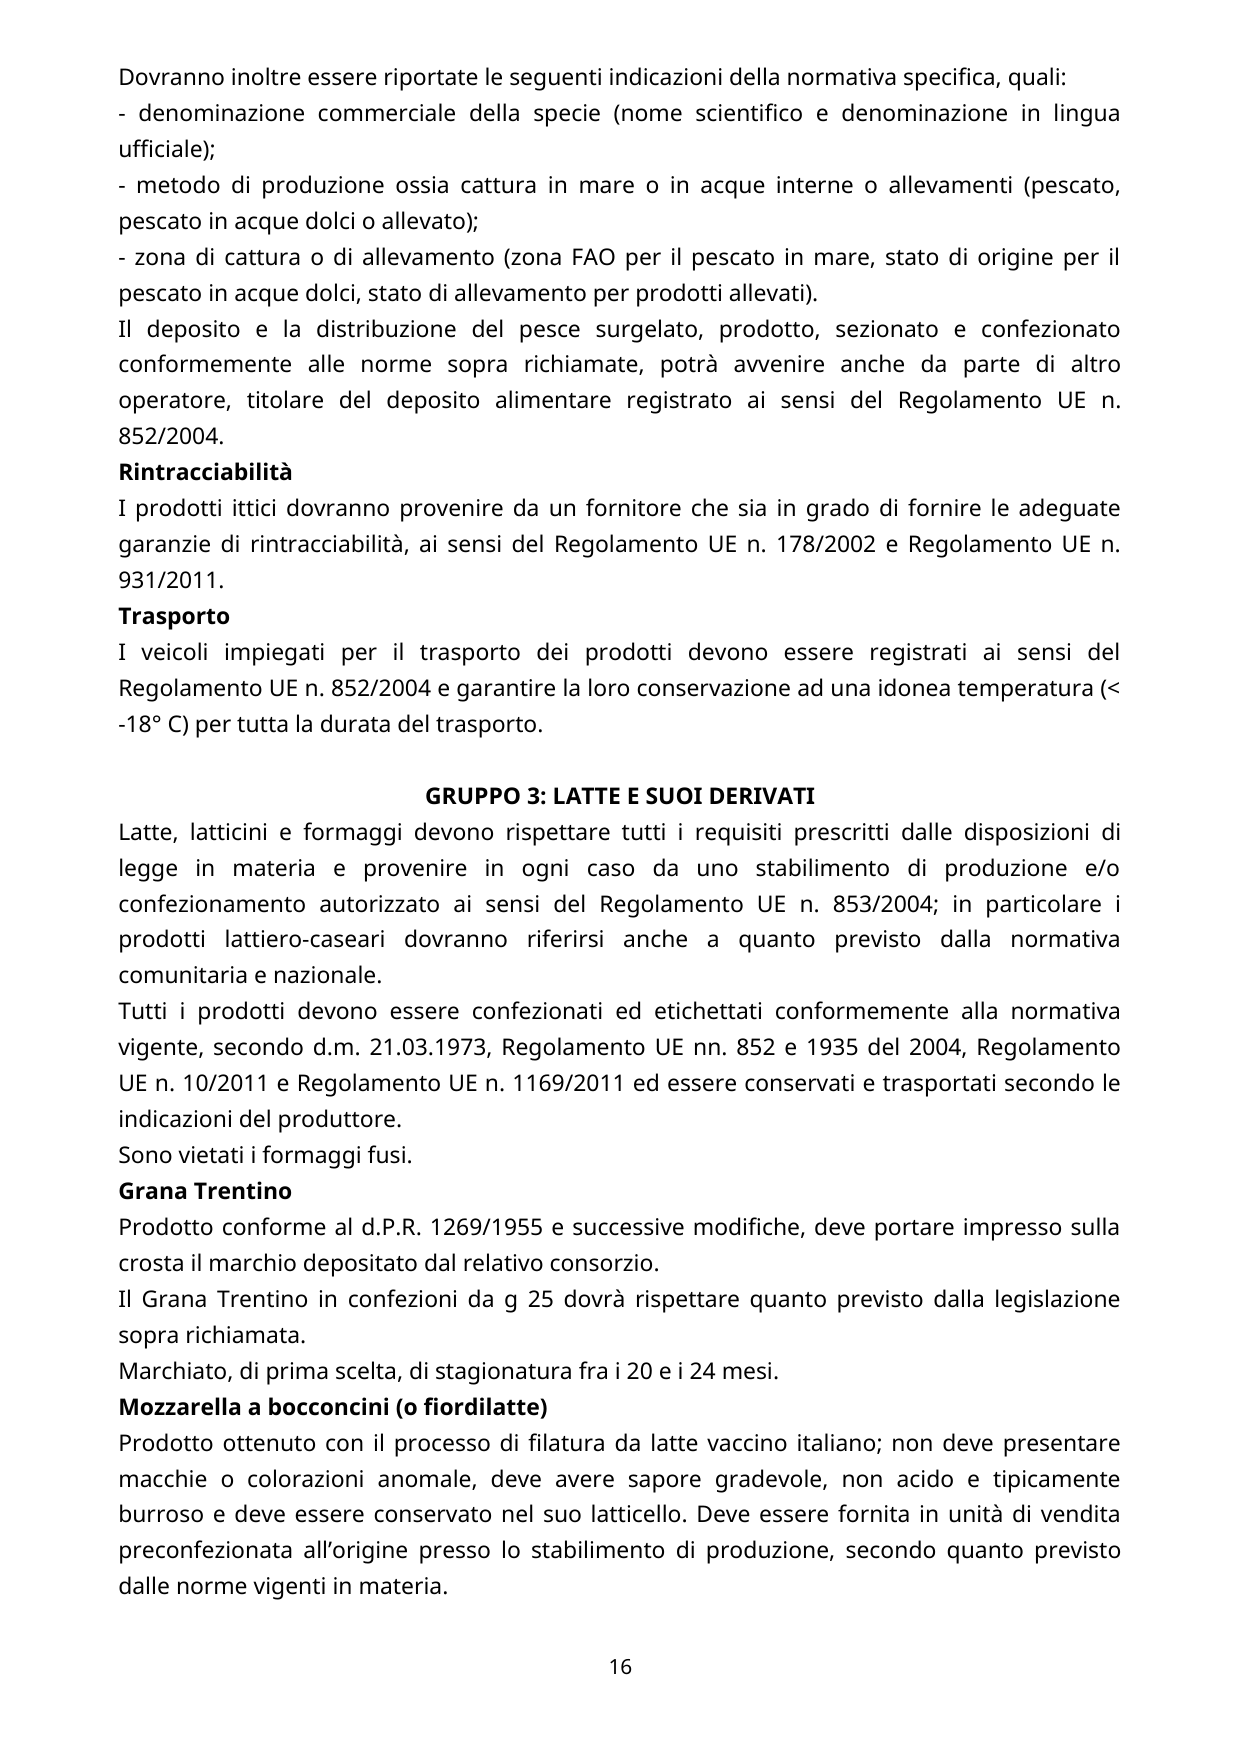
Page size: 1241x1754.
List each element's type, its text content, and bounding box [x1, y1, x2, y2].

text Marchiato, di prima scelta, di stagionatura fra i 20 e i 24 mesi. [118, 1355, 1122, 1386]
text I veicoli impiegati per il trasporto dei prodotti devono essere registrati ai sensi del Regolamento UE n. 852/2004 e garantire la loro conservazione ad una idonea temperatura (< -18° C) per tutta la durata del trasporto. [118, 636, 1122, 739]
text GRUPPO 3: LATTE E SUOI DERIVATI [118, 780, 1122, 811]
text Rintracciabilità [118, 456, 1122, 487]
text Latte, latticini e formaggi devono rispettare tutti i requisiti prescritti dalle disposizioni di legge in materia e provenire in ogni caso da uno stabilimento di produzione e/o confezionamento autorizzato ai sensi del Regolamento UE n. 853/2004; in particolare i prodotti lattiero-caseari dovranno riferirsi anche a quanto previsto dalla normativa comunitaria e nazionale. [118, 816, 1122, 991]
text Prodotto ottenuto con il processo di filatura da latte vaccino italiano; non deve presentare macchie o colorazioni anomale, deve avere sapore gradevole, non acido e tipicamente burroso e deve essere conservato nel suo latticello. Deve essere fornita in unità di vendita preconfezionata all’origine presso lo stabilimento di produzione, secondo quanto previsto dalle norme vigenti in materia. [118, 1427, 1122, 1602]
text Mozzarella a bocconcini (o fiordilatte) [118, 1391, 1122, 1422]
text Dovranno inoltre essere riportate le seguenti indicazioni della normativa specifica, quali: [118, 61, 1122, 92]
text Trasporto [118, 600, 1122, 631]
text - metodo di produzione ossia cattura in mare o in acque interne o allevamenti (pescato, pescato in acque dolci o allevato); [118, 169, 1122, 236]
text Sono vietati i formaggi fusi. [118, 1139, 1122, 1170]
text - zona di cattura o di allevamento (zona FAO per il pescato in mare, stato di origine per il pescato in acque dolci, stato di allevamento per prodotti allevati). [118, 241, 1122, 308]
text - denominazione commerciale della specie (nome scientifico e denominazione in lingua ufficiale); [118, 97, 1122, 164]
text Tutti i prodotti devono essere confezionati ed etichettati conformemente alla normativa vigente, secondo d.m. 21.03.1973, Regolamento UE nn. 852 e 1935 del 2004, Regolamento UE n. 10/2011 e Regolamento UE n. 1169/2011 ed essere conservati e trasportati secondo le indicazioni del produttore. [118, 995, 1122, 1134]
text I prodotti ittici dovranno provenire da un fornitore che sia in grado di fornire le adeguate garanzie di rintracciabilità, ai sensi del Regolamento UE n. 178/2002 e Regolamento UE n. 931/2011. [118, 492, 1122, 595]
text Il Grana Trentino in confezioni da g 25 dovrà rispettare quanto previsto dalla legislazione sopra richiamata. [118, 1283, 1122, 1350]
text Il deposito e la distribuzione del pesce surgelato, prodotto, sezionato e confezionato conformemente alle norme sopra richiamate, potrà avvenire anche da parte di altro operatore, titolare del deposito alimentare registrato ai sensi del Regolamento UE n. 852/2004. [118, 312, 1122, 452]
text Prodotto conforme al d.P.R. 1269/1955 e successive modifiche, deve portare impresso sulla crosta il marchio depositato dal relativo consorzio. [118, 1211, 1122, 1278]
text Grana Trentino [118, 1175, 1122, 1206]
